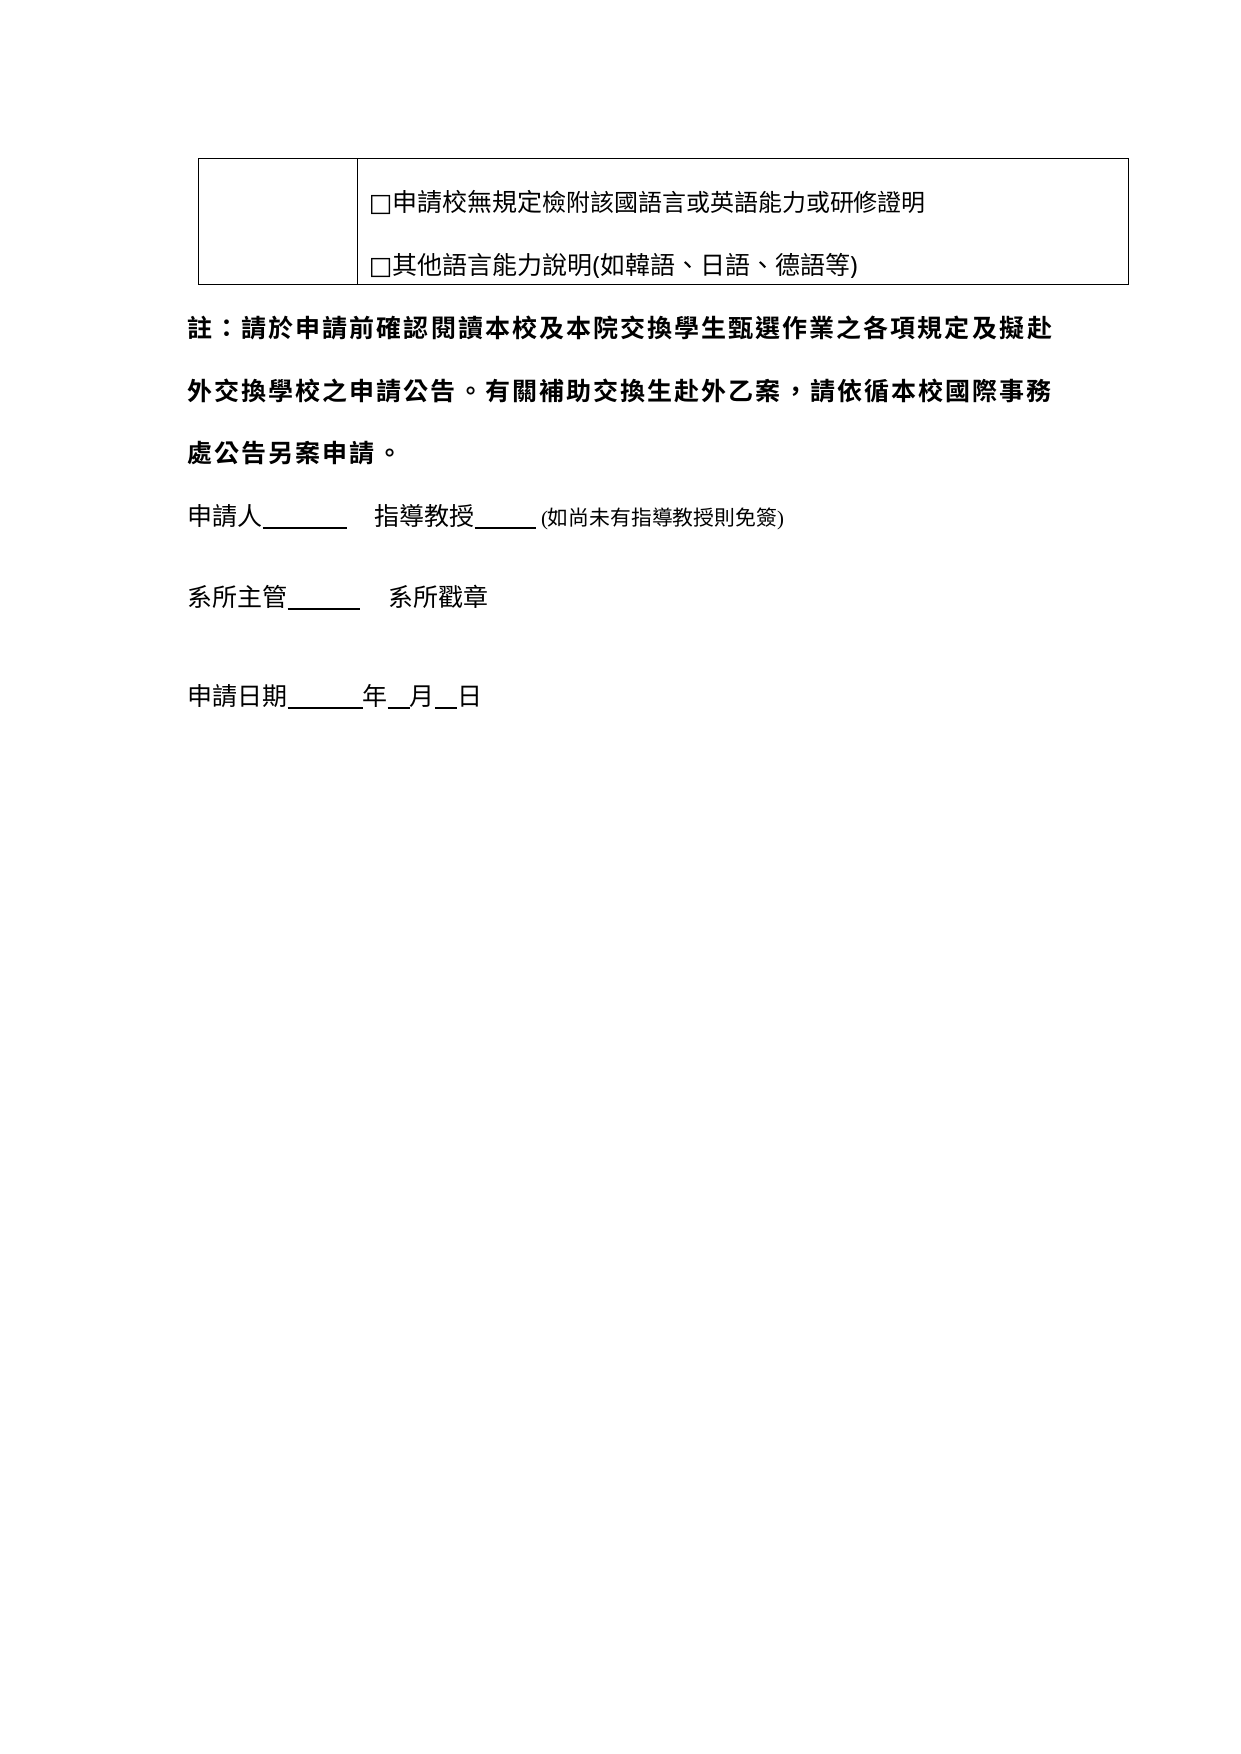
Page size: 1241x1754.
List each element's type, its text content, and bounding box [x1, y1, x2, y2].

text 系所主管 系所戳章 [187, 553, 1053, 616]
table_cell [199, 159, 357, 284]
text 註：請於申請前確認閱讀本校及本院交換學生甄選作業之各項規定及擬赴外交換學校之申請公告。有關補助交換生赴外乙案，請依循本校國際事務處公告另案申請。 [187, 285, 1053, 473]
text 申請日期 年 月 日 [187, 653, 1053, 715]
table_cell □申請校無規定檢附該國語言或英語能力或研修證明 □其他語言能力說明(如韓語、日語、德語等) [358, 159, 1128, 284]
text 申請人 指導教授 (如尚未有指導教授則免簽) [187, 473, 1053, 535]
